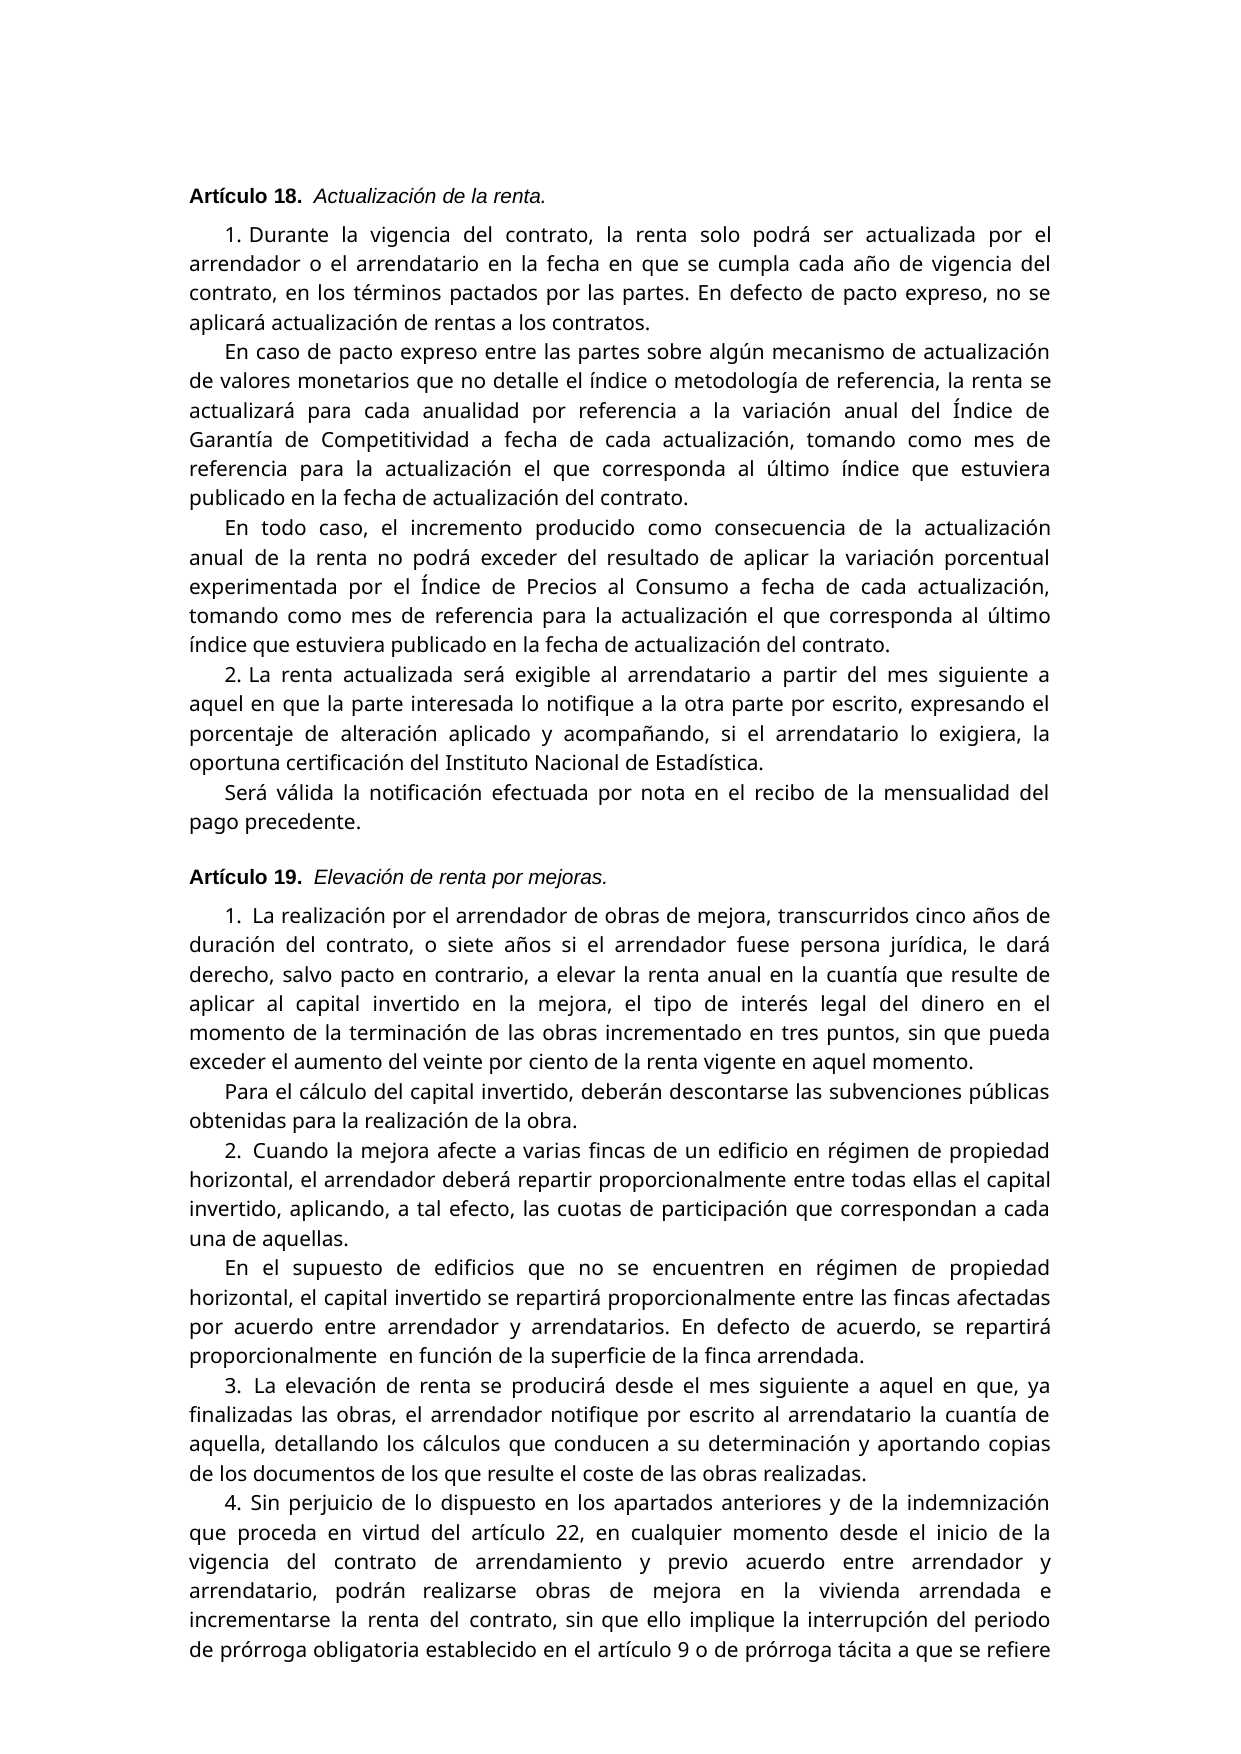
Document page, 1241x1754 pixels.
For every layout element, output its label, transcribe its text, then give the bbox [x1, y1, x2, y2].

list La renta actualizada será exigible al arrendatario a partir del mes siguiente a aquel en que la parte interesada lo notifique a la otra parte por escrito, expresando el porcentaje de alteración aplicado y acompañando, si el arrendatario lo exigiera, la oportuna certificación del Instituto Nacional de Estadística. [189, 660, 1051, 776]
text En caso de pacto expreso entre las partes sobre algún mecanismo de actualización de valores monetarios que no detalle el índice o metodología de referencia, la renta se actualizará para cada anualidad por referencia a la variación anual del Índice de Garantía de Competitividad a fecha de cada actualización, tomando como mes de referencia para la actualización el que corresponda al último índice que estuviera publicado en la fecha de actualización del contrato. [189, 337, 1051, 512]
text Será válida la notificación efectuada por nota en el recibo de la mensualidad del pago precedente. [189, 778, 1051, 835]
text Para el cálculo del capital invertido, deberán descontarse las subvenciones públicas obtenidas para la realización de la obra. [189, 1077, 1051, 1135]
list Cuando la mejora afecte a varias fincas de un edificio en régimen de propiedad horizontal, el arrendador deberá repartir proporcionalmente entre todas ellas el capital invertido, aplicando, a tal efecto, las cuotas de participación que correspondan a cada una de aquellas. [189, 1136, 1051, 1252]
text Artículo 19. Elevación de renta por mejoras. [189, 865, 1184, 889]
text Artículo 18. Actualización de la renta. [189, 183, 1184, 207]
list La realización por el arrendador de obras de mejora, transcurridos cinco años de duración del contrato, o siete años si el arrendador fuese persona jurídica, le dará derecho, salvo pacto en contrario, a elevar la renta anual en la cuantía que resulte de aplicar al capital invertido en la mejora, el tipo de interés legal del dinero en el momento de la terminación de las obras incrementado en tres puntos, sin que pueda exceder el aumento del veinte por ciento de la renta vigente en aquel momento. [189, 901, 1051, 1076]
list La elevación de renta se producirá desde el mes siguiente a aquel en que, ya finalizadas las obras, el arrendador notifique por escrito al arrendatario la cuantía de aquella, detallando los cálculos que conducen a su determinación y aportando copias de los documentos de los que resulte el coste de las obras realizadas. [189, 1371, 1051, 1487]
list Durante la vigencia del contrato, la renta solo podrá ser actualizada por el arrendador o el arrendatario en la fecha en que se cumpla cada año de vigencia del contrato, en los términos pactados por las partes. En defecto de pacto expreso, no se aplicará actualización de rentas a los contratos. [189, 220, 1052, 336]
text En todo caso, el incremento producido como consecuencia de la actualización anual de la renta no podrá exceder del resultado de aplicar la variación porcentual experimentada por el Índice de Precios al Consumo a fecha de cada actualización, tomando como mes de referencia para la actualización el que corresponda al último índice que estuviera publicado en la fecha de actualización del contrato. [189, 513, 1052, 659]
text En el supuesto de edificios que no se encuentren en régimen de propiedad horizontal, el capital invertido se repartirá proporcionalmente entre las fincas afectadas por acuerdo entre arrendador y arrendatarios. En defecto de acuerdo, se repartirá proporcionalmente en función de la superficie de la finca arrendada. [189, 1253, 1051, 1370]
list Sin perjuicio de lo dispuesto en los apartados anteriores y de la indemnización que proceda en virtud del artículo 22, en cualquier momento desde el inicio de la vigencia del contrato de arrendamiento y previo acuerdo entre arrendador y arrendatario, podrán realizarse obras de mejora en la vivienda arrendada e incrementarse la renta del contrato, sin que ello implique la interrupción del periodo de prórroga obligatoria establecido en el artículo 9 o de prórroga tácita a que se refiere [189, 1488, 1051, 1663]
